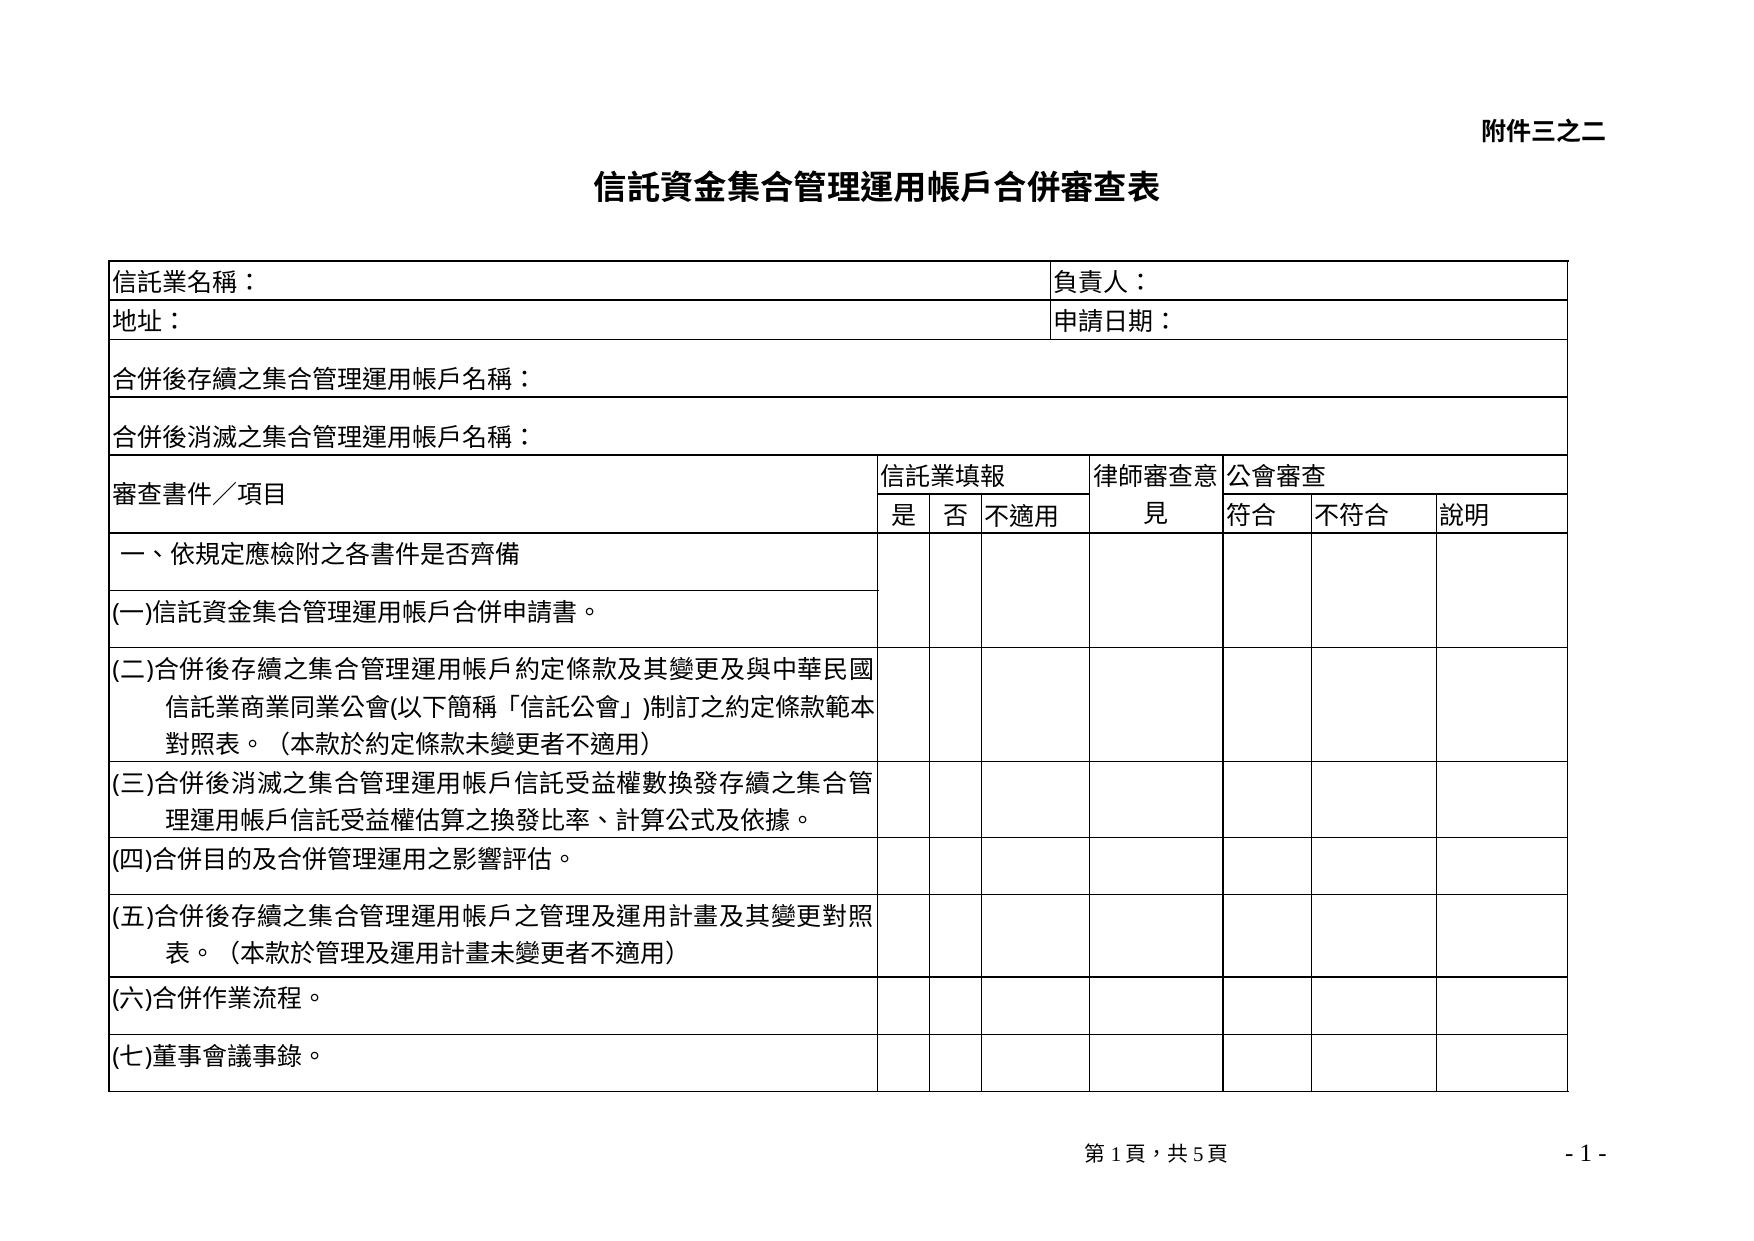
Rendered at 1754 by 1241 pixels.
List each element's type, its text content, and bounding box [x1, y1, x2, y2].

table_cell [1312, 895, 1436, 976]
table_cell 律師審查意見 [1090, 456, 1222, 532]
table_cell [1224, 895, 1311, 976]
table_cell [1224, 762, 1311, 837]
table_cell [878, 648, 929, 761]
table_cell [878, 534, 929, 590]
table_cell [982, 895, 1089, 976]
table_cell (六)合併作業流程。 [110, 978, 877, 1034]
table_cell 合併後消滅之集合管理運用帳戶名稱： [110, 398, 1567, 454]
table_cell 信託業填報 [878, 456, 1089, 493]
table_cell [1224, 1035, 1311, 1091]
table_cell [1224, 534, 1311, 590]
table_cell [1090, 762, 1222, 837]
table_cell [878, 838, 929, 894]
table_cell 不符合 [1312, 495, 1436, 532]
table_cell [1312, 648, 1436, 761]
table_cell [930, 590, 981, 647]
table_cell [1224, 838, 1311, 894]
table_cell [1312, 838, 1436, 894]
table_cell [982, 838, 1089, 894]
table_cell [1090, 648, 1222, 761]
table_cell [930, 978, 981, 1034]
table_cell [1090, 895, 1222, 976]
table_cell [878, 978, 929, 1034]
table_cell (七)董事會議事錄。 [110, 1035, 877, 1091]
table_cell [1224, 648, 1311, 761]
table_cell [1224, 978, 1311, 1034]
table_cell 審查書件／項目 [110, 456, 877, 532]
table_cell [1312, 762, 1436, 837]
table_cell [1312, 590, 1436, 647]
table_cell [930, 762, 981, 837]
table_cell [1437, 895, 1567, 976]
table_cell [982, 534, 1089, 590]
table_header 負責人： [1051, 262, 1567, 299]
table_cell [982, 978, 1089, 1034]
table_cell [930, 895, 981, 976]
table_cell [982, 1035, 1089, 1091]
table_cell [878, 1035, 929, 1091]
table_cell 符合 [1224, 495, 1311, 532]
table_cell [1090, 978, 1222, 1034]
table_cell [1090, 534, 1222, 590]
table_cell [1090, 590, 1222, 647]
table_cell [1437, 978, 1567, 1034]
table_cell [878, 590, 929, 647]
table_cell 否 [930, 495, 981, 532]
table_cell [1090, 838, 1222, 894]
table_cell 不適用 [982, 495, 1089, 532]
table_cell (四)合併目的及合併管理運用之影響評估。 [110, 838, 877, 894]
table_cell [982, 590, 1089, 647]
table_cell [878, 895, 929, 976]
table_cell [1437, 534, 1567, 590]
table_cell 公會審查 [1224, 456, 1567, 493]
table_cell 一、依規定應檢附之各書件是否齊備 [110, 534, 877, 590]
text 信託資金集合管理運用帳戶合併審查表 [148, 148, 1606, 223]
table_cell (三)合併後消滅之集合管理運用帳戶信託受益權數換發存續之集合管理運用帳戶信託受益權估算之換發比率、計算公式及依據。 [110, 762, 877, 837]
table_cell [930, 838, 981, 894]
text 附件三之二 [148, 110, 1606, 148]
table_cell [1437, 648, 1567, 761]
table_cell [1312, 978, 1436, 1034]
table_cell 合併後存續之集合管理運用帳戶名稱： [110, 340, 1567, 396]
table_cell [1437, 838, 1567, 894]
table_cell (一)信託資金集合管理運用帳戶合併申請書。 [110, 591, 877, 647]
table_cell [1312, 534, 1436, 590]
table_cell [878, 762, 929, 837]
table_cell [1437, 762, 1567, 837]
table_cell 地址： [110, 301, 1050, 338]
table_cell [930, 1035, 981, 1091]
table_cell 是 [878, 495, 929, 532]
table_cell [1224, 590, 1311, 647]
table_header 信託業名稱： [110, 262, 1050, 299]
table_cell [1090, 1035, 1222, 1091]
table_cell 說明 [1437, 495, 1567, 532]
table_cell 申請日期： [1051, 301, 1567, 338]
table_cell (二)合併後存續之集合管理運用帳戶約定條款及其變更及與中華民國信託業商業同業公會(以下簡稱「信託公會」)制訂之約定條款範本對照表。（本款於約定條款未變更者不適用） [110, 648, 877, 761]
table_cell [982, 762, 1089, 837]
table_cell [982, 648, 1089, 761]
table_cell [930, 648, 981, 761]
table_cell (五)合併後存續之集合管理運用帳戶之管理及運用計畫及其變更對照表。（本款於管理及運用計畫未變更者不適用） [110, 895, 877, 976]
table_cell [1437, 590, 1567, 647]
table_cell [1437, 1035, 1567, 1091]
table_cell [930, 534, 981, 590]
table_cell [1312, 1035, 1436, 1091]
